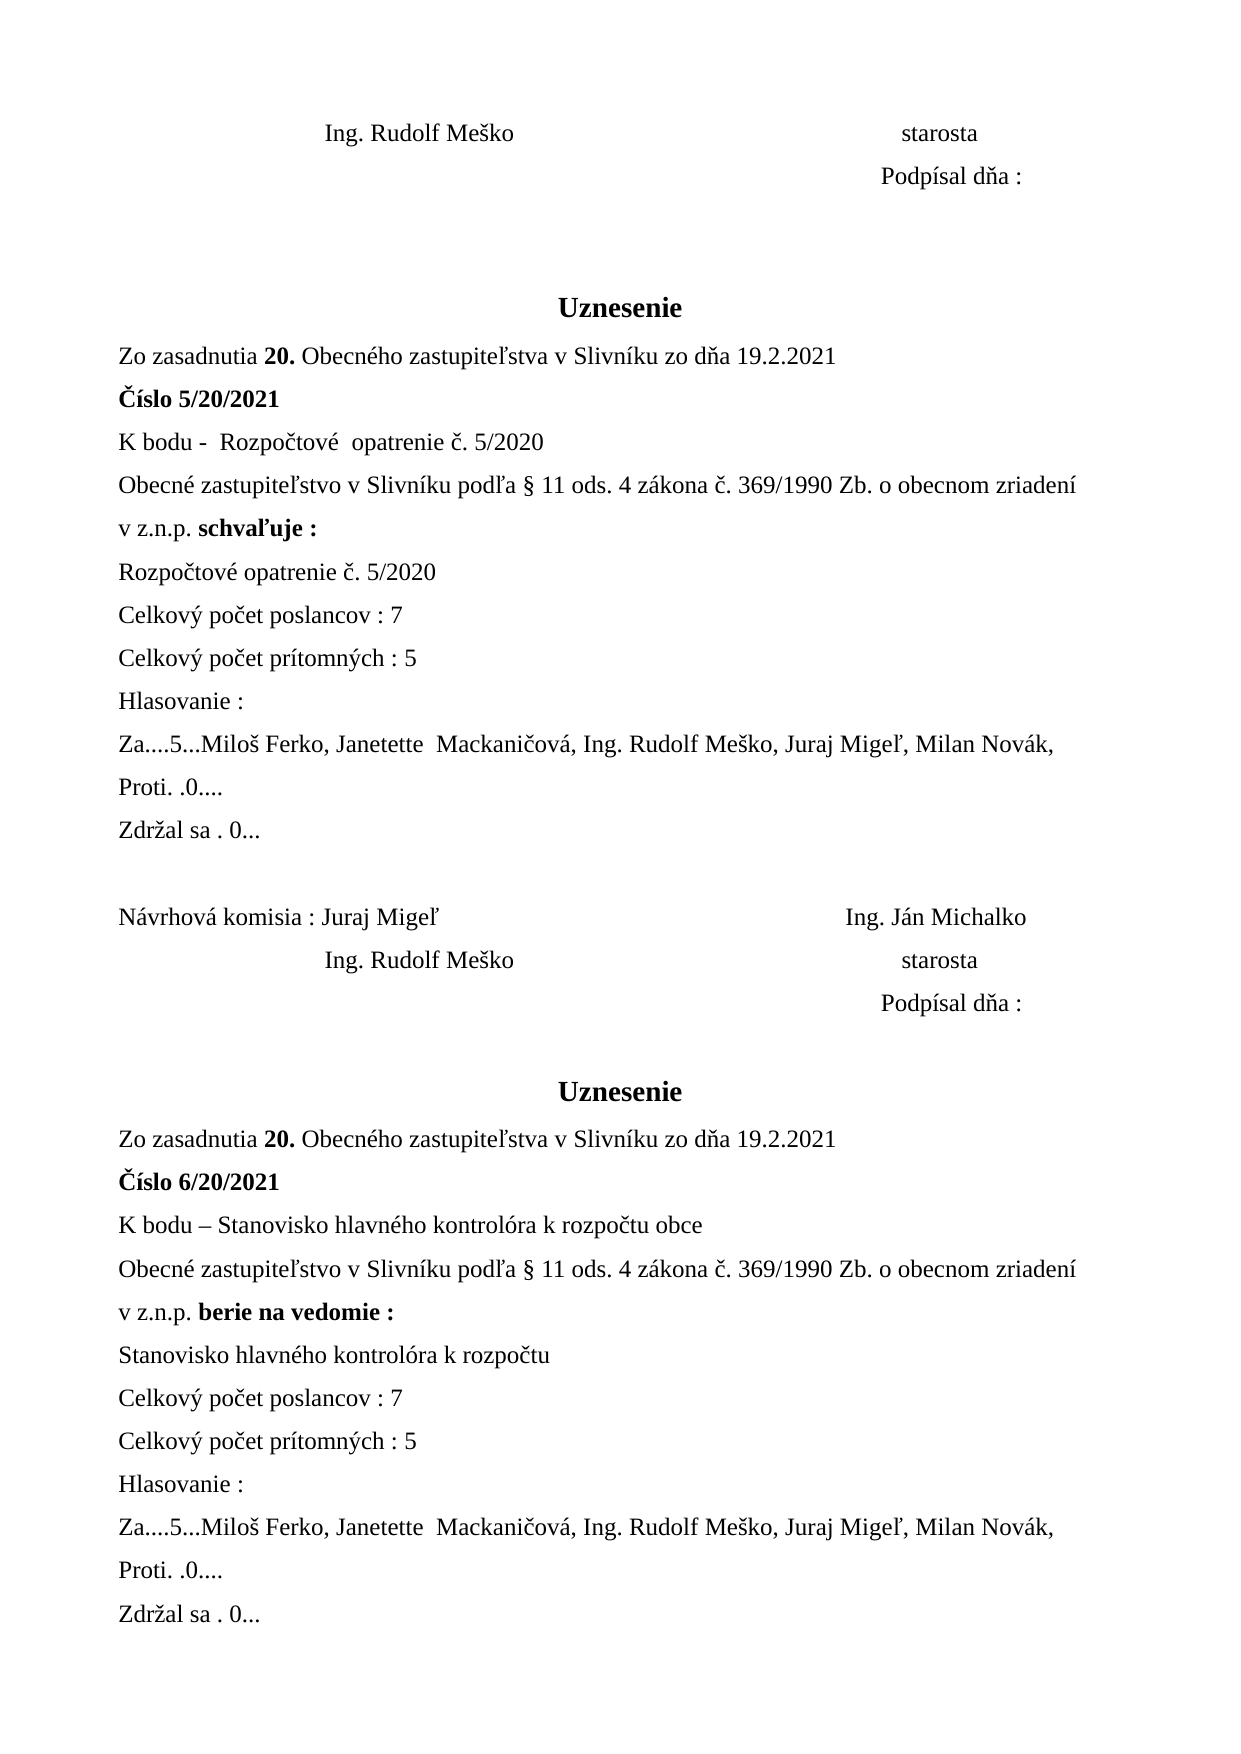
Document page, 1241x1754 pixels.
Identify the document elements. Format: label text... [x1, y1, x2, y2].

text Zo zasadnutia 20. Obecného zastupiteľstva v Slivníku zo dňa 19.2.2021 [118, 341, 1122, 370]
text Proti. .0.... [118, 1556, 1122, 1584]
text Celkový počet prítomných : 5 [118, 1426, 1122, 1455]
text K bodu - Rozpočtové opatrenie č. 5/2020 [118, 427, 1122, 456]
text Celkový počet poslancov : 7 [118, 600, 1122, 628]
text Za....5...Miloš Ferko, Janetette Mackaničová, Ing. Rudolf Meško, Juraj Migeľ, Milan Novák, [118, 729, 1122, 758]
text Obecné zastupiteľstvo v Slivníku podľa § 11 ods. 4 zákona č. 369/1990 Zb. o obecnom zriadení v z.n.p. schvaľuje : [118, 470, 1122, 542]
text Hlasovanie : [118, 686, 1122, 715]
text Rozpočtové opatrenie č. 5/2020 [118, 557, 1122, 585]
text Celkový počet prítomných : 5 [118, 643, 1122, 672]
text Zo zasadnutia 20. Obecného zastupiteľstva v Slivníku zo dňa 19.2.2021 [118, 1124, 1122, 1153]
text Obecné zastupiteľstvo v Slivníku podľa § 11 ods. 4 zákona č. 369/1990 Zb. o obecnom zriadení v z.n.p. berie na vedomie : [118, 1254, 1122, 1326]
text Ing. Rudolf Meško starosta [118, 118, 1122, 147]
text Číslo 6/20/2021 [118, 1167, 1122, 1196]
text Číslo 5/20/2021 [118, 384, 1122, 413]
text Stanovisko hlavného kontrolóra k rozpočtu [118, 1340, 1122, 1369]
text K bodu – Stanovisko hlavného kontrolóra k rozpočtu obce [118, 1211, 1122, 1239]
text Uznesenie [118, 1074, 1122, 1108]
text Zdržal sa . 0... [118, 815, 1122, 844]
text Proti. .0.... [118, 772, 1122, 801]
text Podpísal dňa : [118, 161, 1122, 190]
text Uznesenie [118, 291, 1122, 324]
text Ing. Rudolf Meško starosta [118, 945, 1122, 973]
text Návrhová komisia : Juraj Migeľ Ing. Ján Michalko [118, 902, 1122, 930]
text Za....5...Miloš Ferko, Janetette Mackaničová, Ing. Rudolf Meško, Juraj Migeľ, Milan Novák, [118, 1512, 1122, 1541]
text Celkový počet poslancov : 7 [118, 1383, 1122, 1412]
text Hlasovanie : [118, 1469, 1122, 1498]
text Zdržal sa . 0... [118, 1599, 1122, 1627]
text Podpísal dňa : [118, 988, 1122, 1017]
